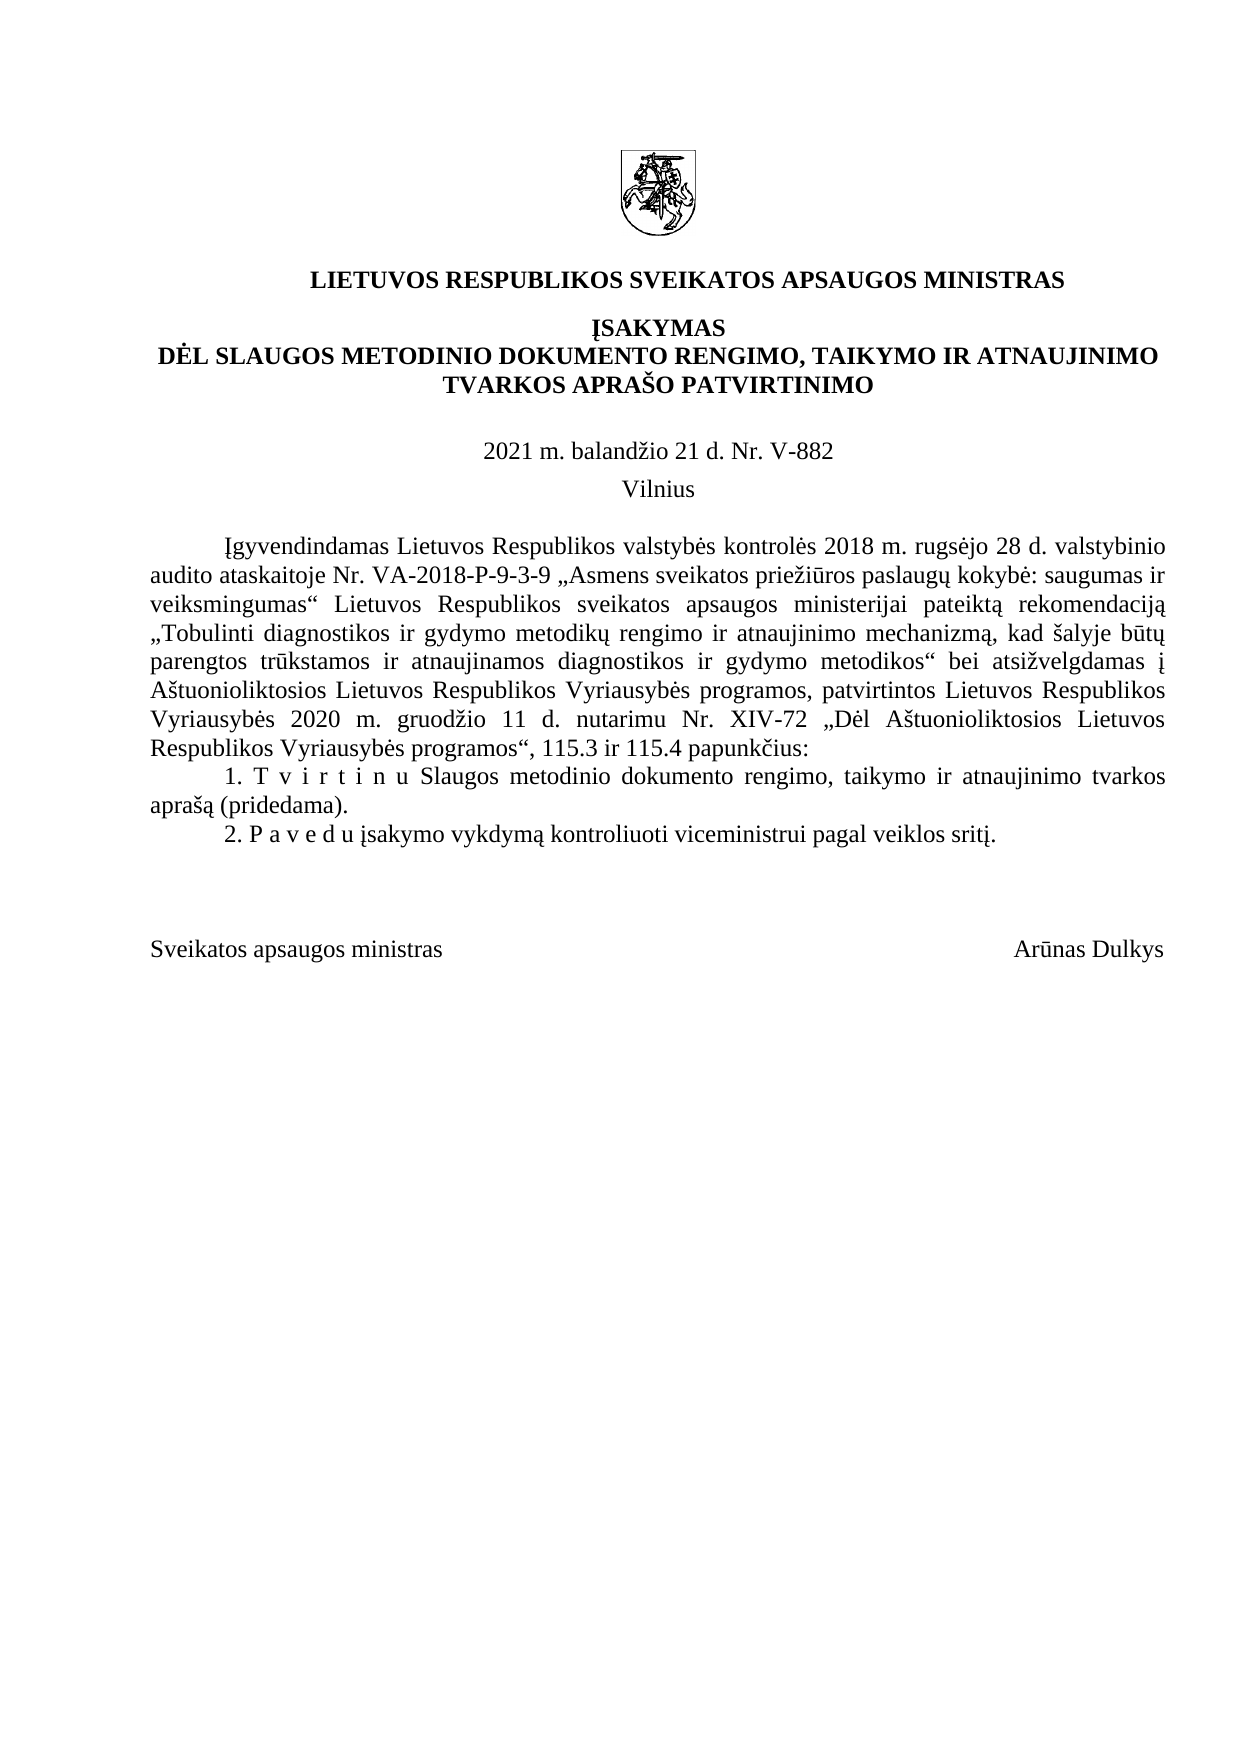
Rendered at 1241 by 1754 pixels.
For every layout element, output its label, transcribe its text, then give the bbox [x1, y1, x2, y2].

text 1. T v i r t i n u Slaugos metodinio dokumento rengimo, taikymo ir atnaujinimo tvarkos aprašą (pridedama). [150, 761, 1167, 819]
text Įgyvendindamas Lietuvos Respublikos valstybės kontrolės 2018 m. rugsėjo 28 d. valstybinio audito ataskaitoje Nr. VA-2018-P-9-3-9 „Asmens sveikatos priežiūros paslaugų kokybė: saugumas ir veiksmingumas“ Lietuvos Respublikos sveikatos apsaugos ministerijai pateiktą rekomendaciją „Tobulinti diagnostikos ir gydymo metodikų rengimo ir atnaujinimo mechanizmą, kad šalyje būtų parengtos trūkstamos ir atnaujinamos diagnostikos ir gydymo metodikos“ bei atsižvelgdamas į Aštuonioliktosios Lietuvos Respublikos Vyriausybės programos, patvirtintos Lietuvos Respublikos Vyriausybės 2020 m. gruodžio 11 d. nutarimu Nr. XIV-72 „Dėl Aštuonioliktosios Lietuvos Respublikos Vyriausybės programos“, 115.3 ir 115.4 papunkčius: [150, 531, 1167, 761]
text LIETUVOS RESPUBLIKOS SVEIKATOS APSAUGOS MINISTRAS [150, 265, 1167, 293]
text Vilnius [150, 465, 1167, 503]
text 2. P a v e d u įsakymo vykdymą kontroliuoti viceministrui pagal veiklos sritį. [150, 819, 1167, 848]
text ĮSAKYMAS [150, 313, 1167, 341]
text Sveikatos apsaugos ministras Arūnas Dulkys [150, 934, 1167, 963]
text 2021 m. balandžio 21 d. Nr. V-882 [150, 428, 1167, 465]
text DĖL SLAUGOS METODINIO DOKUMENTO RENGIMO, TAIKYMO IR ATNAUJINIMO TVARKOS APRAŠO PATVIRTINIMO [150, 341, 1167, 399]
